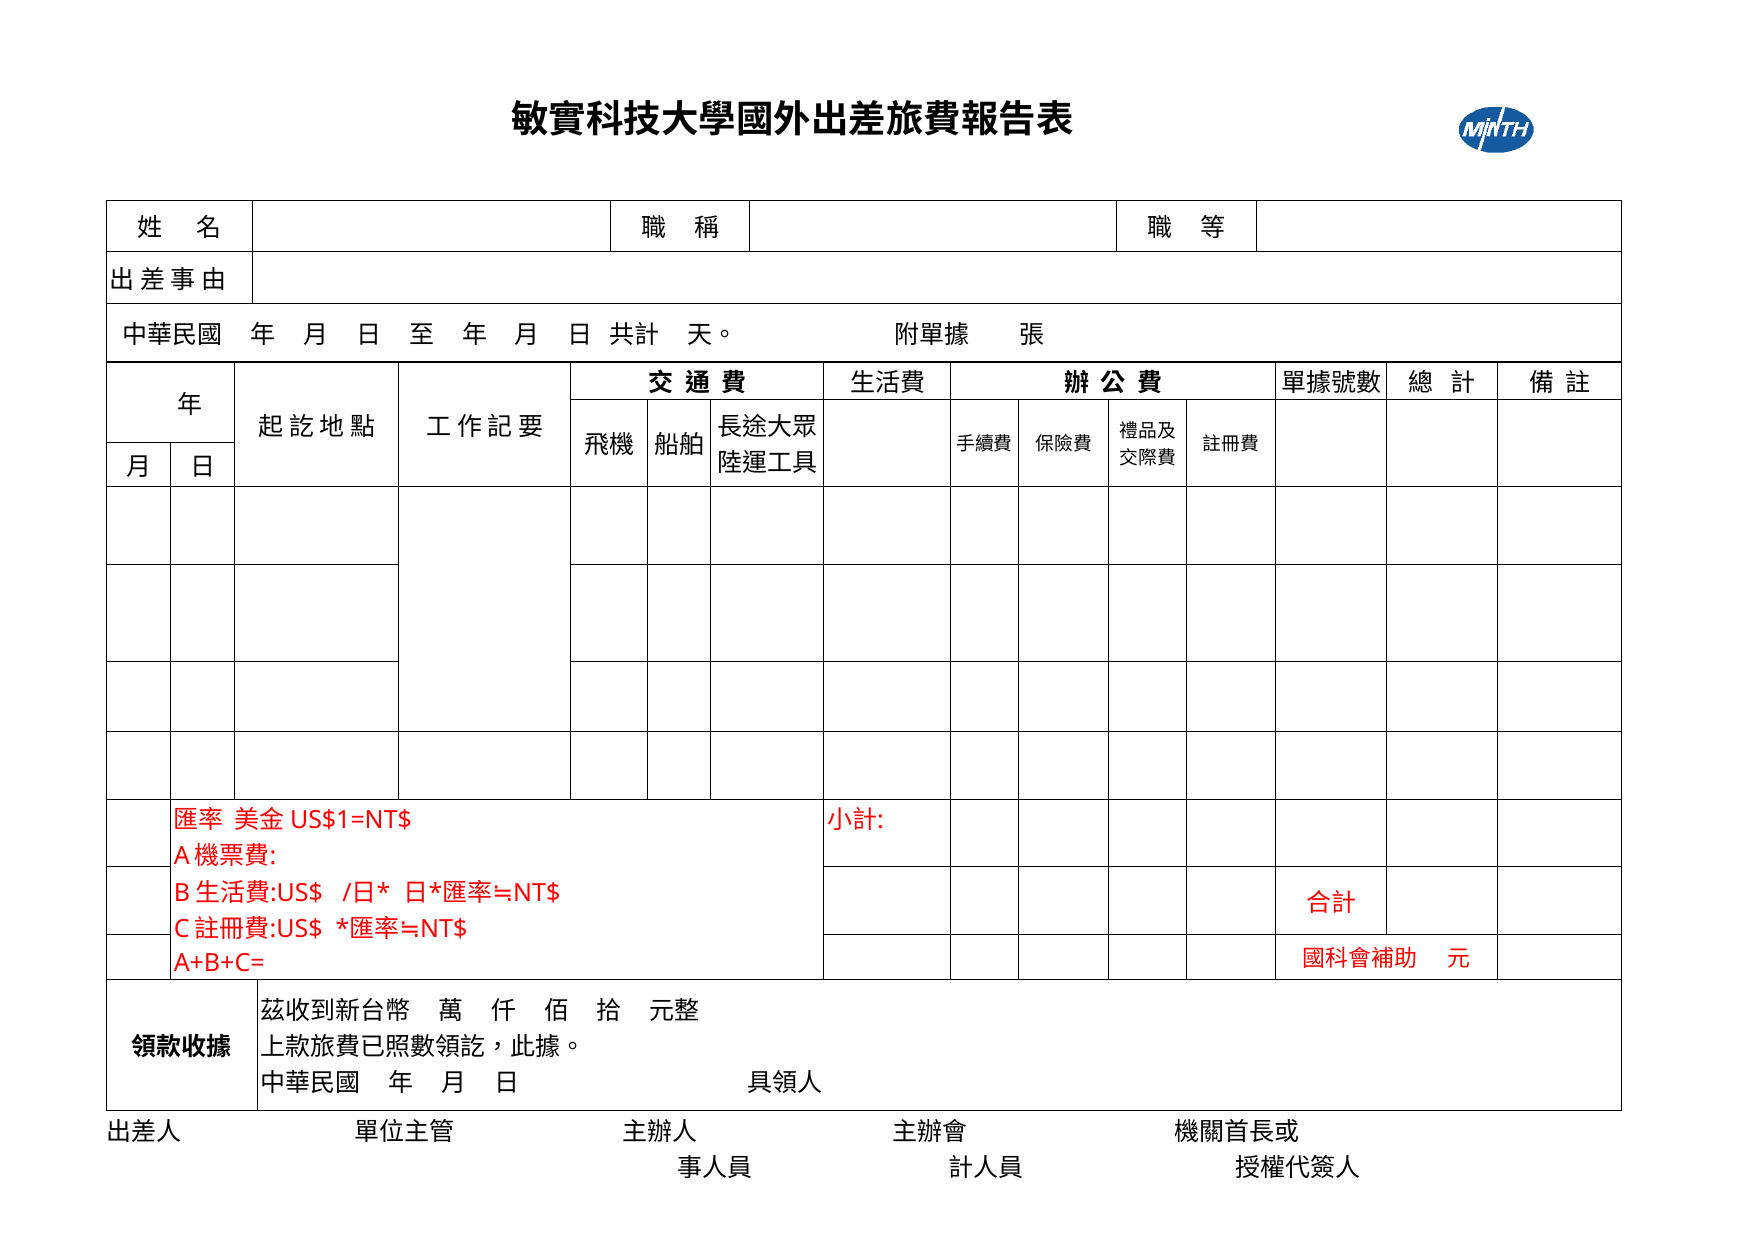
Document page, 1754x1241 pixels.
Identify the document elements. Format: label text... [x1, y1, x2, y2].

table_cell [1387, 565, 1497, 661]
table_cell [951, 565, 1018, 661]
table_cell 手續費 [951, 400, 1018, 486]
table_cell [1109, 867, 1186, 934]
table_cell [107, 935, 170, 979]
table_cell 年 [107, 363, 234, 442]
table_cell [571, 565, 647, 661]
table_cell [1498, 696, 1621, 731]
table_cell [1109, 565, 1186, 661]
table_cell [951, 696, 1018, 731]
table_cell 禮品及 交際費 [1109, 400, 1186, 486]
table_cell [1387, 662, 1497, 696]
table_cell [1498, 487, 1621, 564]
table_cell 辦 公 費 [951, 363, 1275, 399]
table_cell [1187, 662, 1275, 696]
table_cell [1019, 487, 1108, 564]
table_cell [824, 662, 950, 696]
table_cell [824, 935, 950, 979]
table_cell [107, 565, 170, 661]
table_cell [1276, 696, 1386, 731]
table_cell [1187, 565, 1275, 661]
table_cell [951, 935, 1018, 979]
table_cell [824, 867, 950, 934]
table_cell 交 通 費 [571, 363, 823, 399]
table_header 職 等 [1117, 201, 1256, 251]
table_cell [107, 662, 170, 731]
table_cell [1187, 487, 1275, 564]
table_cell [171, 732, 234, 798]
table_cell [1187, 867, 1275, 934]
table_cell [951, 732, 1018, 798]
table_cell [824, 696, 950, 731]
table_cell [824, 400, 950, 486]
table_cell [711, 487, 823, 564]
table_cell [951, 800, 1018, 866]
table_cell [1276, 400, 1386, 486]
table_cell 總 計 [1387, 363, 1497, 399]
table_cell [1276, 565, 1386, 661]
table_cell 匯率 美金US$1=NT$ A機票費: B生活費:US$ /日* 日*匯率≒NT$ C註冊費:US$ *匯率≒NT$ A+B+C= [171, 800, 823, 979]
table_cell 領款收據 [107, 980, 257, 1110]
table_cell [711, 696, 823, 731]
table_cell [1019, 696, 1108, 731]
table_header 姓 名 [107, 201, 252, 251]
table_cell [171, 487, 234, 564]
table_cell 國科會補助 元 [1276, 935, 1497, 979]
table_cell [107, 732, 170, 798]
table_cell [571, 487, 647, 564]
table_cell [1498, 565, 1621, 661]
table_cell [951, 487, 1018, 564]
table_cell [235, 662, 398, 731]
table_cell [824, 565, 950, 661]
table_cell 船舶 [648, 400, 710, 486]
table_cell [253, 252, 1621, 303]
table_cell [1387, 867, 1497, 934]
table_header 職 稱 [611, 201, 749, 251]
table_cell [648, 662, 710, 696]
table_cell [1498, 732, 1621, 798]
table_cell 出 差 事 由 [107, 252, 252, 303]
table_cell 月 [107, 443, 170, 486]
table_cell [951, 867, 1018, 934]
table_cell [1187, 935, 1275, 979]
table_cell [1019, 935, 1108, 979]
table_cell [824, 732, 950, 798]
table_cell [1187, 732, 1275, 798]
table_cell [1498, 867, 1621, 934]
table_cell 合計 [1276, 867, 1386, 934]
table_cell [1019, 867, 1108, 934]
table_cell [1498, 400, 1621, 486]
table_cell [399, 732, 570, 798]
table_cell [1387, 487, 1497, 564]
table_cell [1187, 696, 1275, 731]
table_cell [1276, 662, 1386, 696]
table_cell [107, 800, 170, 866]
table_cell [1498, 935, 1621, 979]
table_cell [1019, 732, 1108, 798]
table_cell [951, 662, 1018, 696]
table_cell [1187, 800, 1275, 866]
table_cell [1276, 800, 1386, 866]
table_cell 小計: [824, 800, 950, 866]
table_cell 工 作 記 要 [399, 363, 570, 486]
table_cell 起 訖 地 點 [235, 363, 398, 486]
table_cell [1019, 565, 1108, 661]
table_cell [648, 487, 710, 564]
table_cell [235, 487, 398, 564]
table_cell [1109, 662, 1186, 696]
table_cell [1019, 662, 1108, 696]
table_cell [1387, 696, 1497, 731]
table_header [750, 201, 1116, 251]
table_cell [1019, 800, 1108, 866]
table_cell [1109, 935, 1186, 979]
table_cell [571, 732, 647, 798]
table_cell 生活費 [824, 363, 950, 399]
table_cell [648, 732, 710, 798]
table_cell [1276, 732, 1386, 798]
table_cell [1498, 800, 1621, 866]
table_cell 飛機 [571, 400, 647, 486]
text 事人員 計人員 授權代簽人 [106, 1147, 1665, 1183]
table_cell [1387, 400, 1497, 486]
table_cell 長途大眾 陸運工具 [711, 400, 823, 486]
table_header [1257, 201, 1621, 251]
table_cell [571, 662, 647, 731]
table_cell 中華民國 年 月 日 至 年 月 日 共計 天。 附單據 張 [107, 304, 1621, 361]
table_cell 日 [171, 443, 234, 486]
table_cell [711, 565, 823, 661]
table_cell 單據號數 [1276, 363, 1386, 399]
table_cell [1109, 487, 1186, 564]
table_cell [171, 662, 234, 731]
table_cell [1109, 732, 1186, 798]
table_cell 備 註 [1498, 363, 1621, 399]
table_cell [711, 662, 823, 696]
table_cell [1387, 732, 1497, 798]
table_cell [235, 732, 398, 798]
table_cell [235, 565, 398, 661]
table_cell [171, 565, 234, 661]
table_cell [107, 487, 170, 564]
table_cell [648, 696, 710, 731]
table_cell 茲收到新台幣 萬 仟 佰 拾 元整 上款旅費已照數領訖，此據。 中華民國 年 月 日 具領人 [258, 980, 1621, 1110]
table_cell [1387, 800, 1497, 866]
table_cell [1276, 487, 1386, 564]
text 敏實科技大學國外出差旅費報告表 [106, 74, 1665, 137]
table_cell [824, 487, 950, 564]
table_cell 保險費 [1019, 400, 1108, 486]
text 出差人 單位主管 主辦人 主辦會 機關首長或 [106, 1111, 1665, 1147]
table_cell [399, 487, 570, 731]
table_cell [648, 565, 710, 661]
table_cell [107, 867, 170, 934]
table_header [253, 201, 610, 251]
table_cell [1109, 800, 1186, 866]
table_cell [711, 732, 823, 798]
table_cell [1498, 662, 1621, 696]
table_cell [1109, 696, 1186, 731]
table_cell 註冊費 [1187, 400, 1275, 486]
